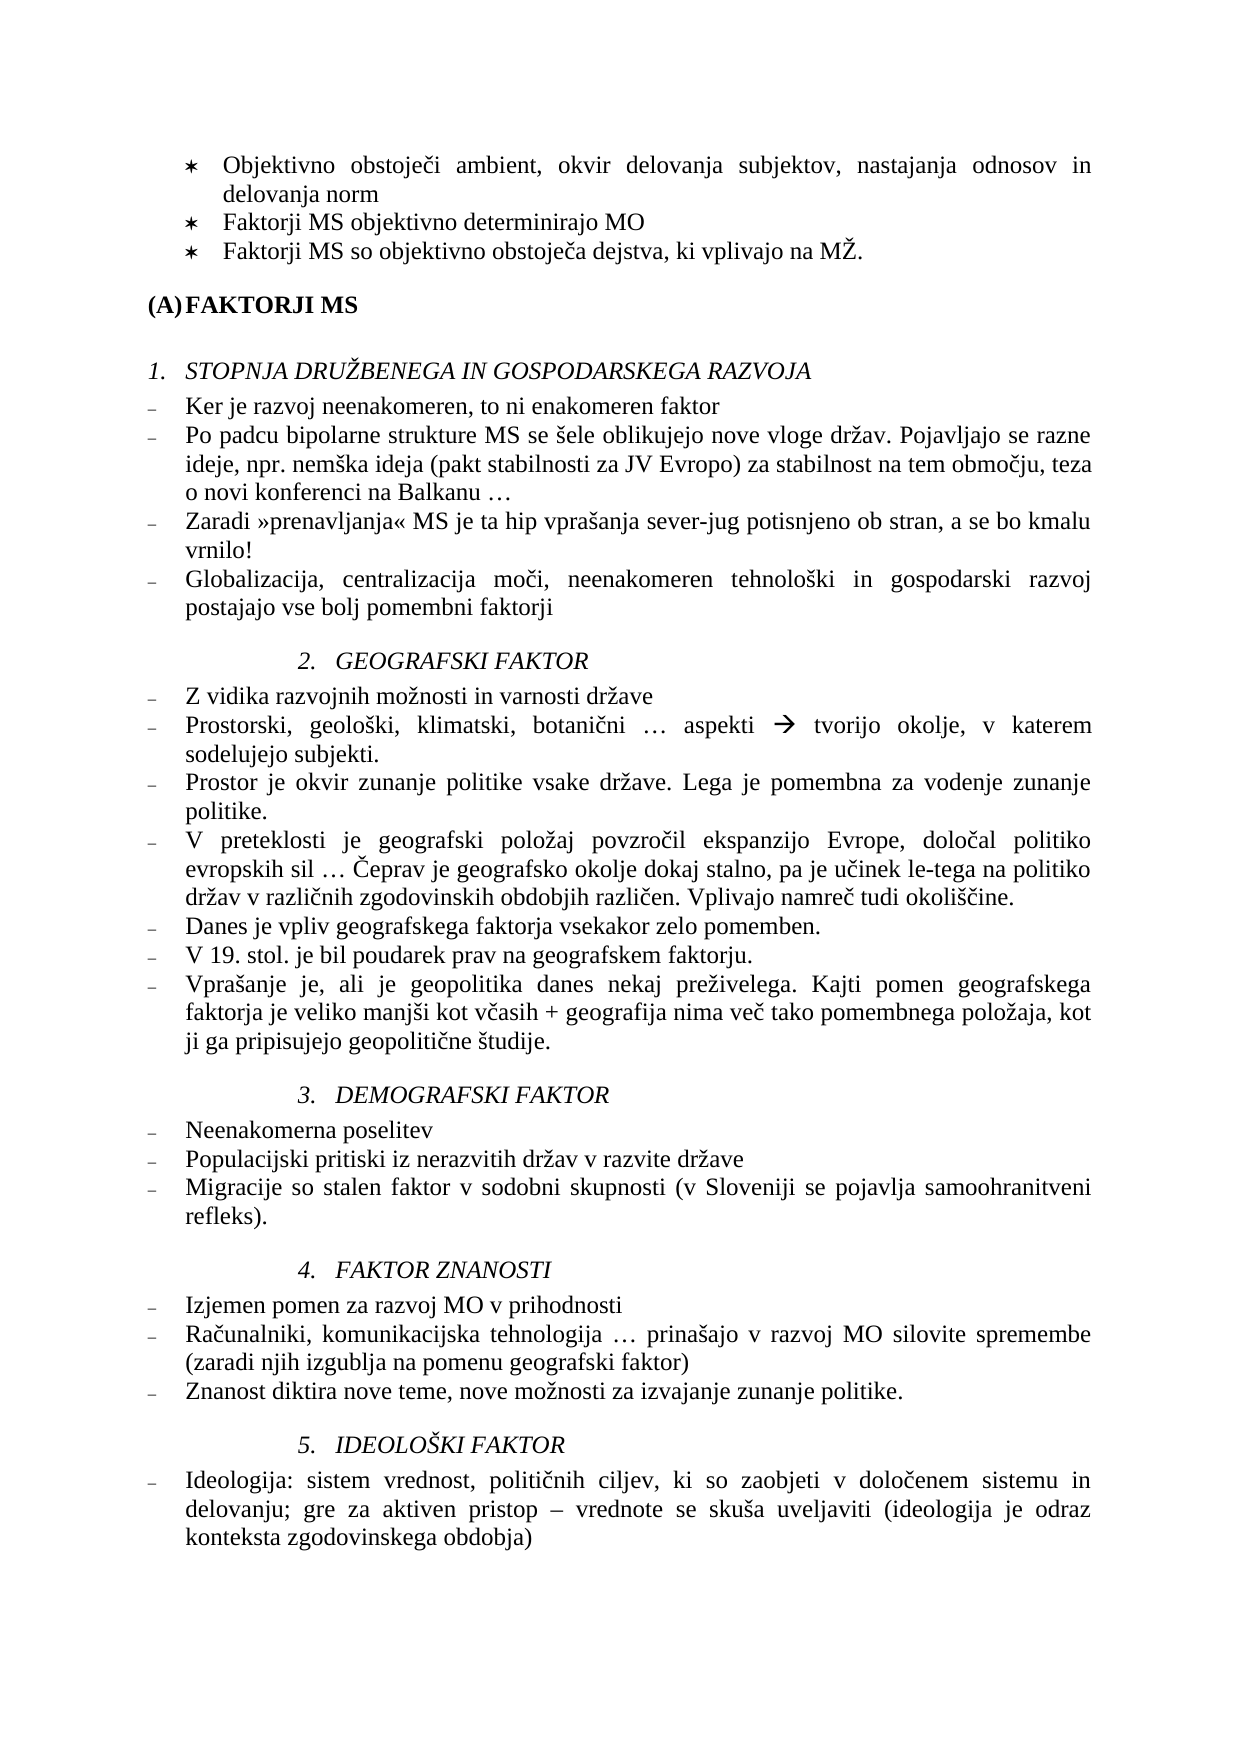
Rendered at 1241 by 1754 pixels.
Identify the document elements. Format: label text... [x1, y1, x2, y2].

list Znanost diktira nove teme, nove možnosti za izvajanje zunanje politike. [148, 1376, 1092, 1405]
list Ker je razvoj neenakomeren, to ni enakomeren faktor [148, 391, 1092, 420]
list Po padcu bipolarne strukture MS se šele oblikujejo nove vloge držav. Pojavljajo se razne ideje, npr. nemška ideja (pakt stabilnosti za JV Evropo) za stabilnost na tem območju, teza o novi konferenci na Balkanu … [148, 420, 1092, 506]
list Danes je vpliv geografskega faktorja vsekakor zelo pomemben. [148, 911, 1092, 940]
list V preteklosti je geografski položaj povzročil ekspanzijo Evrope, določal politiko evropskih sil … Čeprav je geografsko okolje dokaj stalno, pa je učinek le-tega na politiko držav v različnih zgodovinskih obdobjih različen. Vplivajo namreč tudi okoliščine. [148, 825, 1092, 911]
subtitle ideološki faktor [298, 1430, 1092, 1459]
list Migracije so stalen faktor v sodobni skupnosti (v Sloveniji se pojavlja samoohranitveni refleks). [148, 1172, 1092, 1230]
list Objektivno obstoječi ambient, okvir delovanja subjektov, nastajanja odnosov in delovanja norm [185, 150, 1092, 207]
subtitle faktor znanosti [298, 1255, 1092, 1284]
list Prostor je okvir zunanje politike vsake države. Lega je pomembna za vodenje zunanje politike. [148, 767, 1092, 825]
subtitle stopnja družbenega in gospodarskega razvoja [148, 356, 1092, 385]
list Populacijski pritiski iz nerazvitih držav v razvite države [148, 1144, 1092, 1172]
list V 19. stol. je bil poudarek prav na geografskem faktorju. [148, 940, 1092, 969]
list Neenakomerna poselitev [148, 1115, 1092, 1144]
list Izjemen pomen za razvoj MO v prihodnosti [148, 1290, 1092, 1319]
subtitle geografski faktor [298, 646, 1092, 675]
list Ideologija: sistem vrednost, političnih ciljev, ki so zaobjeti v določenem sistemu in delovanju; gre za aktiven pristop – vrednote se skuša uveljaviti (ideologija je odraz konteksta zgodovinskega obdobja) [148, 1465, 1092, 1551]
subtitle faktorji Ms [148, 290, 1092, 319]
list Z vidika razvojnih možnosti in varnosti države [148, 681, 1092, 710]
list Zaradi »prenavljanja« MS je ta hip vprašanja sever-jug potisnjeno ob stran, a se bo kmalu vrnilo! [148, 506, 1092, 564]
list Vprašanje je, ali je geopolitika danes nekaj preživelega. Kajti pomen geografskega faktorja je veliko manjši kot včasih + geografija nima več tako pomembnega položaja, kot ji ga pripisujejo geopolitične študije. [148, 969, 1092, 1055]
list Globalizacija, centralizacija moči, neenakomeren tehnološki in gospodarski razvoj postajajo vse bolj pomembni faktorji [148, 564, 1092, 621]
subtitle demografski faktor [298, 1080, 1092, 1109]
list Faktorji MS so objektivno obstoječa dejstva, ki vplivajo na MŽ. [185, 236, 1092, 265]
list Prostorski, geološki, klimatski, botanični … aspekti  tvorijo okolje, v katerem sodelujejo subjekti. [148, 710, 1092, 767]
list Računalniki, komunikacijska tehnologija … prinašajo v razvoj MO silovite spremembe (zaradi njih izgublja na pomenu geografski faktor) [148, 1319, 1092, 1376]
list Faktorji MS objektivno determinirajo MO [185, 207, 1092, 236]
